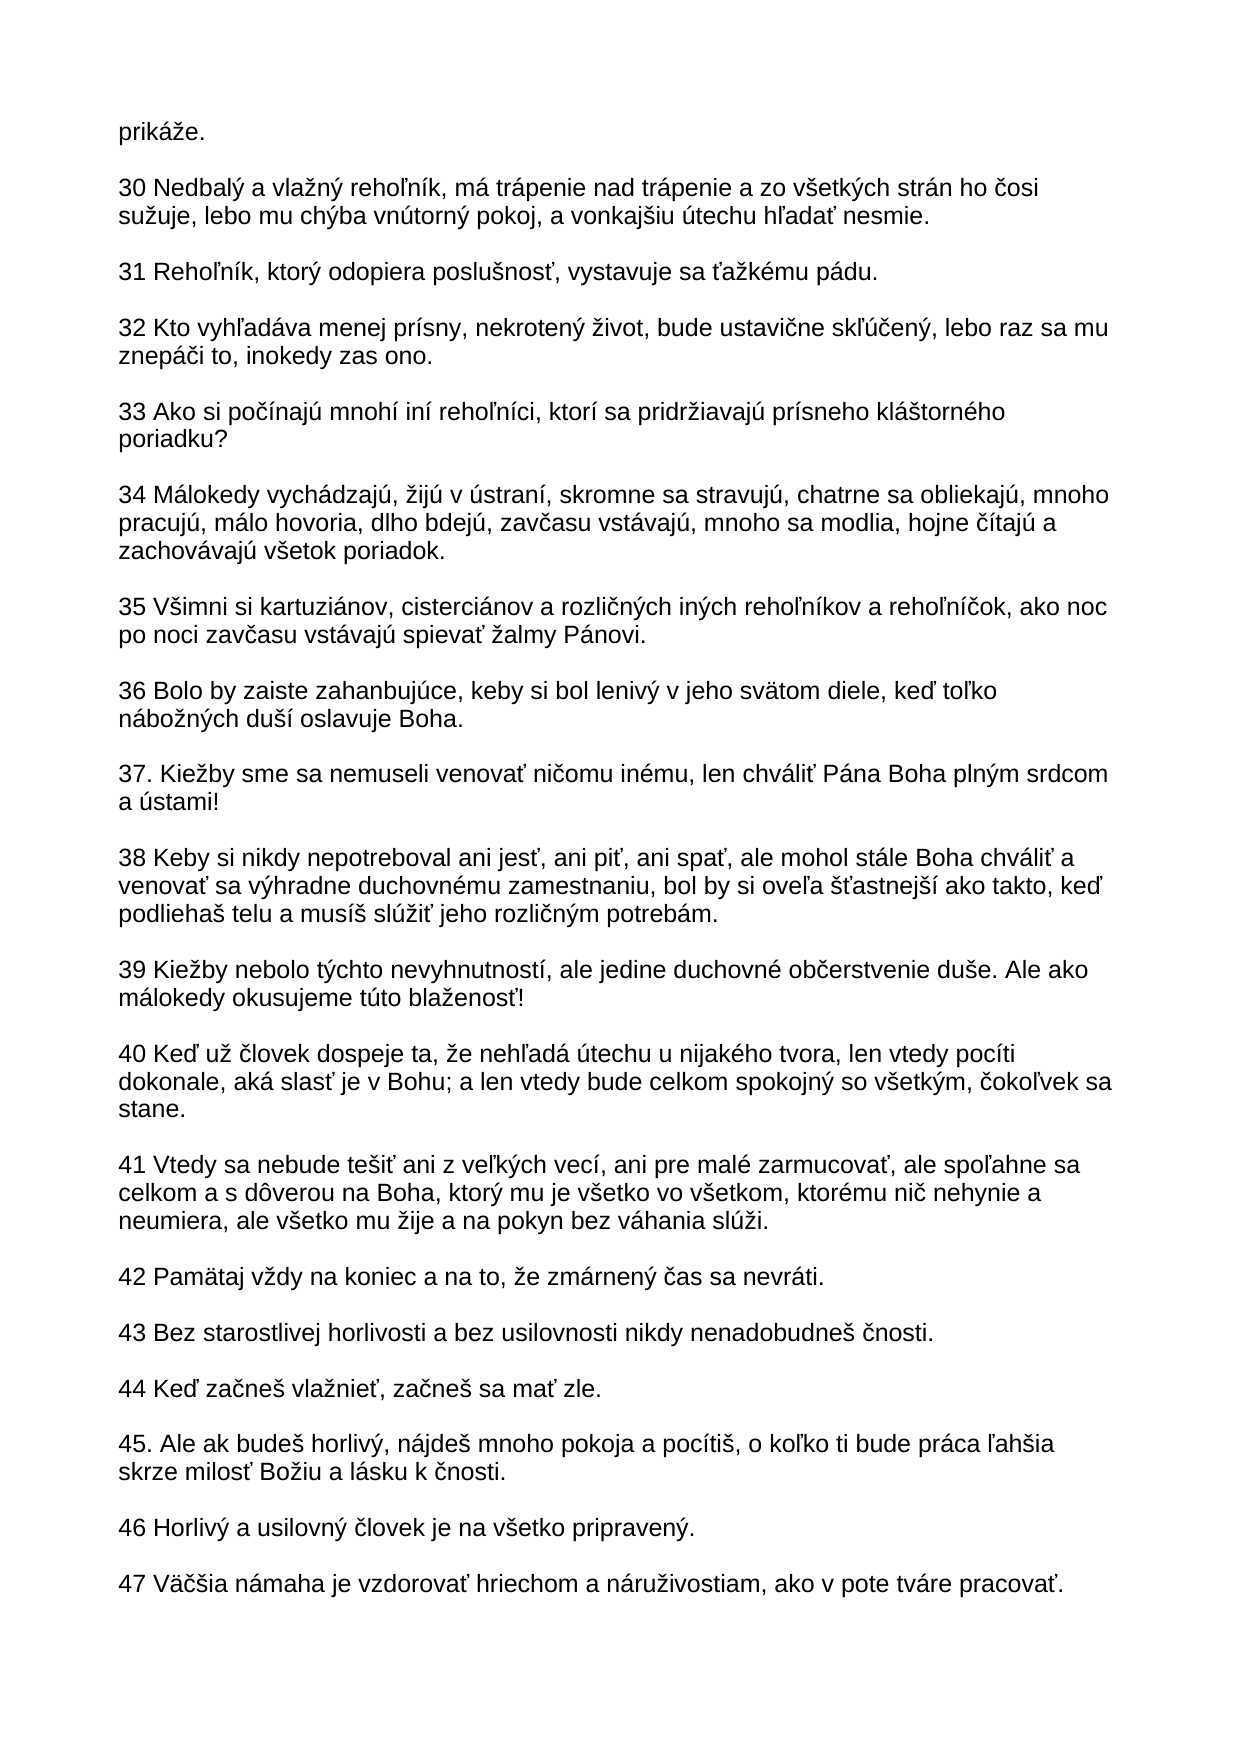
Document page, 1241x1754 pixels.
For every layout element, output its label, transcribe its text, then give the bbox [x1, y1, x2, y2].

text 34 Málokedy vychádzajú, žijú v ústraní, skromne sa stravujú, chatrne sa obliekajú, mnoho pracujú, málo hovoria, dlho bdejú, zavčasu vstávajú, mnoho sa modlia, hojne čítajú a zachovávajú všetok poriadok. [118, 481, 1122, 565]
text 32 Kto vyhľadáva menej prísny, nekrotený život, bude ustavične skľúčený, lebo raz sa mu znepáči to, inokedy zas ono. [118, 313, 1122, 369]
text 31 Rehoľník, ktorý odopiera poslušnosť, vystavuje sa ťažkému pádu. [118, 258, 1122, 286]
text 38 Keby si nikdy nepotreboval ani jesť, ani piť, ani spať, ale mohol stále Boha chváliť a venovať sa výhradne duchovnému zamestnaniu, bol by si oveľa šťastnejší ako takto, keď podliehaš telu a musíš slúžiť jeho rozličným potrebám. [118, 844, 1122, 928]
text 43 Bez starostlivej horlivosti a bez usilovnosti nikdy nenadobudneš čnosti. [118, 1318, 1122, 1346]
text 40 Keď už človek dospeje ta, že nehľadá útechu u nijakého tvora, len vtedy pocíti dokonale, aká slasť je v Bohu; a len vtedy bude celkom spokojný so všetkým, čokoľvek sa stane. [118, 1039, 1122, 1123]
text 42 Pamätaj vždy na koniec a na to, že zmárnený čas sa nevráti. [118, 1263, 1122, 1291]
text 39 Kiežby nebolo týchto nevyhnutností, ale jedine duchovné občerstvenie duše. Ale ako málokedy okusujeme túto blaženosť! [118, 956, 1122, 1011]
text 37. Kiežby sme sa nemuseli venovať ničomu inému, len chváliť Pána Boha plným srdcom a ústami! [118, 760, 1122, 816]
text 33 Ako si počínajú mnohí iní rehoľníci, ktorí sa pridržiavajú prísneho kláštorného poriadku? [118, 397, 1122, 453]
text 45. Ale ak budeš horlivý, nájdeš mnoho pokoja a pocítiš, o koľko ti bude práca ľahšia skrze milosť Božiu a lásku k čnosti. [118, 1430, 1122, 1486]
text 30 Nedbalý a vlažný rehoľník, má trápenie nad trápenie a zo všetkých strán ho čosi sužuje, lebo mu chýba vnútorný pokoj, a vonkajšiu útechu hľadať nesmie. [118, 174, 1122, 230]
text 44 Keď začneš vlažnieť, začneš sa mať zle. [118, 1374, 1122, 1402]
text 36 Bolo by zaiste zahanbujúce, keby si bol lenivý v jeho svätom diele, keď toľko nábožných duší oslavuje Boha. [118, 676, 1122, 732]
text 35 Všimni si kartuziánov, cisterciánov a rozličných iných rehoľníkov a rehoľníčok, ako noc po noci zavčasu vstávajú spievať žalmy Pánovi. [118, 593, 1122, 648]
text 47 Väčšia námaha je vzdorovať hriechom a náruživostiam, ako v pote tváre pracovať. [118, 1570, 1122, 1598]
text 46 Horlivý a usilovný človek je na všetko pripravený. [118, 1514, 1122, 1542]
text prikáže. [118, 118, 1122, 146]
text 41 Vtedy sa nebude tešiť ani z veľkých vecí, ani pre malé zarmucovať, ale spoľahne sa celkom a s dôverou na Boha, ktorý mu je všetko vo všetkom, ktorému nič nehynie a neumiera, ale všetko mu žije a na pokyn bez váhania slúži. [118, 1151, 1122, 1235]
